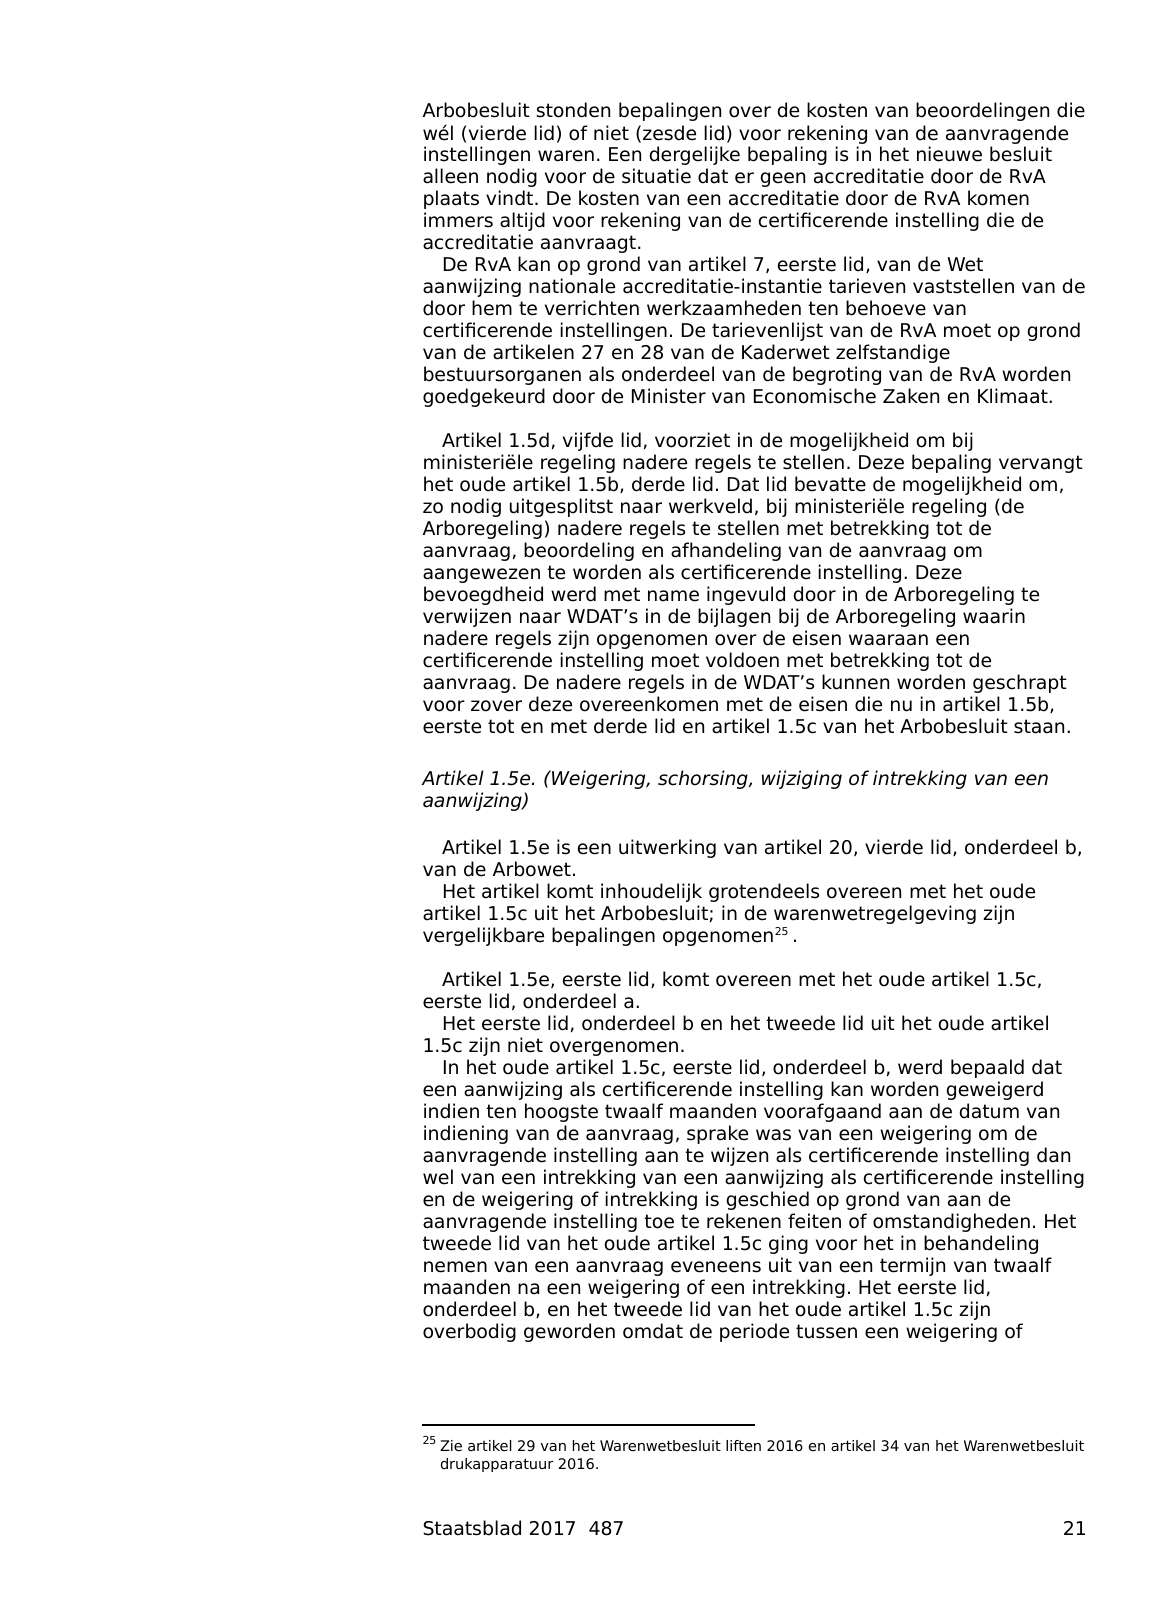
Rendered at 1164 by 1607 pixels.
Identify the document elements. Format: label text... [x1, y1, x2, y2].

text Zie artikel 29 van het Warenwetbesluit liften 2016 en artikel 34 van het Warenwetbesluit drukapparatuur 2016. [422, 1434, 1087, 1473]
text De RvA kan op grond van artikel 7, eerste lid, van de Wet aanwijzing nationale accreditatie-instantie tarieven vaststellen van de door hem te verrichten werkzaamheden ten behoeve van certificerende instellingen. De tarievenlijst van de RvA moet op grond van de artikelen 27 en 28 van de Kaderwet zelfstandige bestuursorganen als onderdeel van de begroting van de RvA worden goedgekeurd door de Minister van Economische Zaken en Klimaat. [422, 254, 1087, 408]
text Het artikel komt inhoudelijk grotendeels overeen met het oude artikel 1.5c uit het Arbobesluit; in de warenwetregelgeving zijn vergelijkbare bepalingen opgenomen. [422, 881, 1087, 947]
text In het oude artikel 1.5c, eerste lid, onderdeel b, werd bepaald dat een aanwijzing als certificerende instelling kan worden geweigerd indien ten hoogste twaalf maanden voorafgaand aan de datum van indiening van de aanvraag, sprake was van een weigering om de aanvragende instelling aan te wijzen als certificerende instelling dan wel van een intrekking van een aanwijzing als certificerende instelling en de weigering of intrekking is geschied op grond van aan de aanvragende instelling toe te rekenen feiten of omstandigheden. Het tweede lid van het oude artikel 1.5c ging voor het in behandeling nemen van een aanvraag eveneens uit van een termijn van twaalf maanden na een weigering of een intrekking. Het eerste lid, onderdeel b, en het tweede lid van het oude artikel 1.5c zijn overbodig geworden omdat de periode tussen een weigering of [422, 1057, 1087, 1343]
subtitle Artikel 1.5e. (Weigering, schorsing, wijziging of intrekking van een aanwijzing) [422, 768, 1087, 812]
text Arbobesluit stonden bepalingen over de kosten van beoordelingen die wél (vierde lid) of niet (zesde lid) voor rekening van de aanvragende instellingen waren. Een dergelijke bepaling is in het nieuwe besluit alleen nodig voor de situatie dat er geen accreditatie door de RvA plaats vindt. De kosten van een accreditatie door de RvA komen immers altijd voor rekening van de certificerende instelling die de accreditatie aanvraagt. [422, 100, 1087, 254]
text Het eerste lid, onderdeel b en het tweede lid uit het oude artikel 1.5c zijn niet overgenomen. [422, 1013, 1087, 1057]
text Artikel 1.5e, eerste lid, komt overeen met het oude artikel 1.5c, eerste lid, onderdeel a. [422, 969, 1087, 1013]
text Artikel 1.5d, vijfde lid, voorziet in de mogelijkheid om bij ministeriële regeling nadere regels te stellen. Deze bepaling vervangt het oude artikel 1.5b, derde lid. Dat lid bevatte de mogelijkheid om, zo nodig uitgesplitst naar werkveld, bij ministeriële regeling (de Arboregeling) nadere regels te stellen met betrekking tot de aanvraag, beoordeling en afhandeling van de aanvraag om aangewezen te worden als certificerende instelling. Deze bevoegdheid werd met name ingevuld door in de Arboregeling te verwijzen naar WDAT’s in de bijlagen bij de Arboregeling waarin nadere regels zijn opgenomen over de eisen waaraan een certificerende instelling moet voldoen met betrekking tot de aanvraag. De nadere regels in de WDAT’s kunnen worden geschrapt voor zover deze overeenkomen met de eisen die nu in artikel 1.5b, eerste tot en met derde lid en artikel 1.5c van het Arbobesluit staan. [422, 430, 1087, 738]
text Artikel 1.5e is een uitwerking van artikel 20, vierde lid, onderdeel b, van de Arbowet. [422, 837, 1087, 881]
